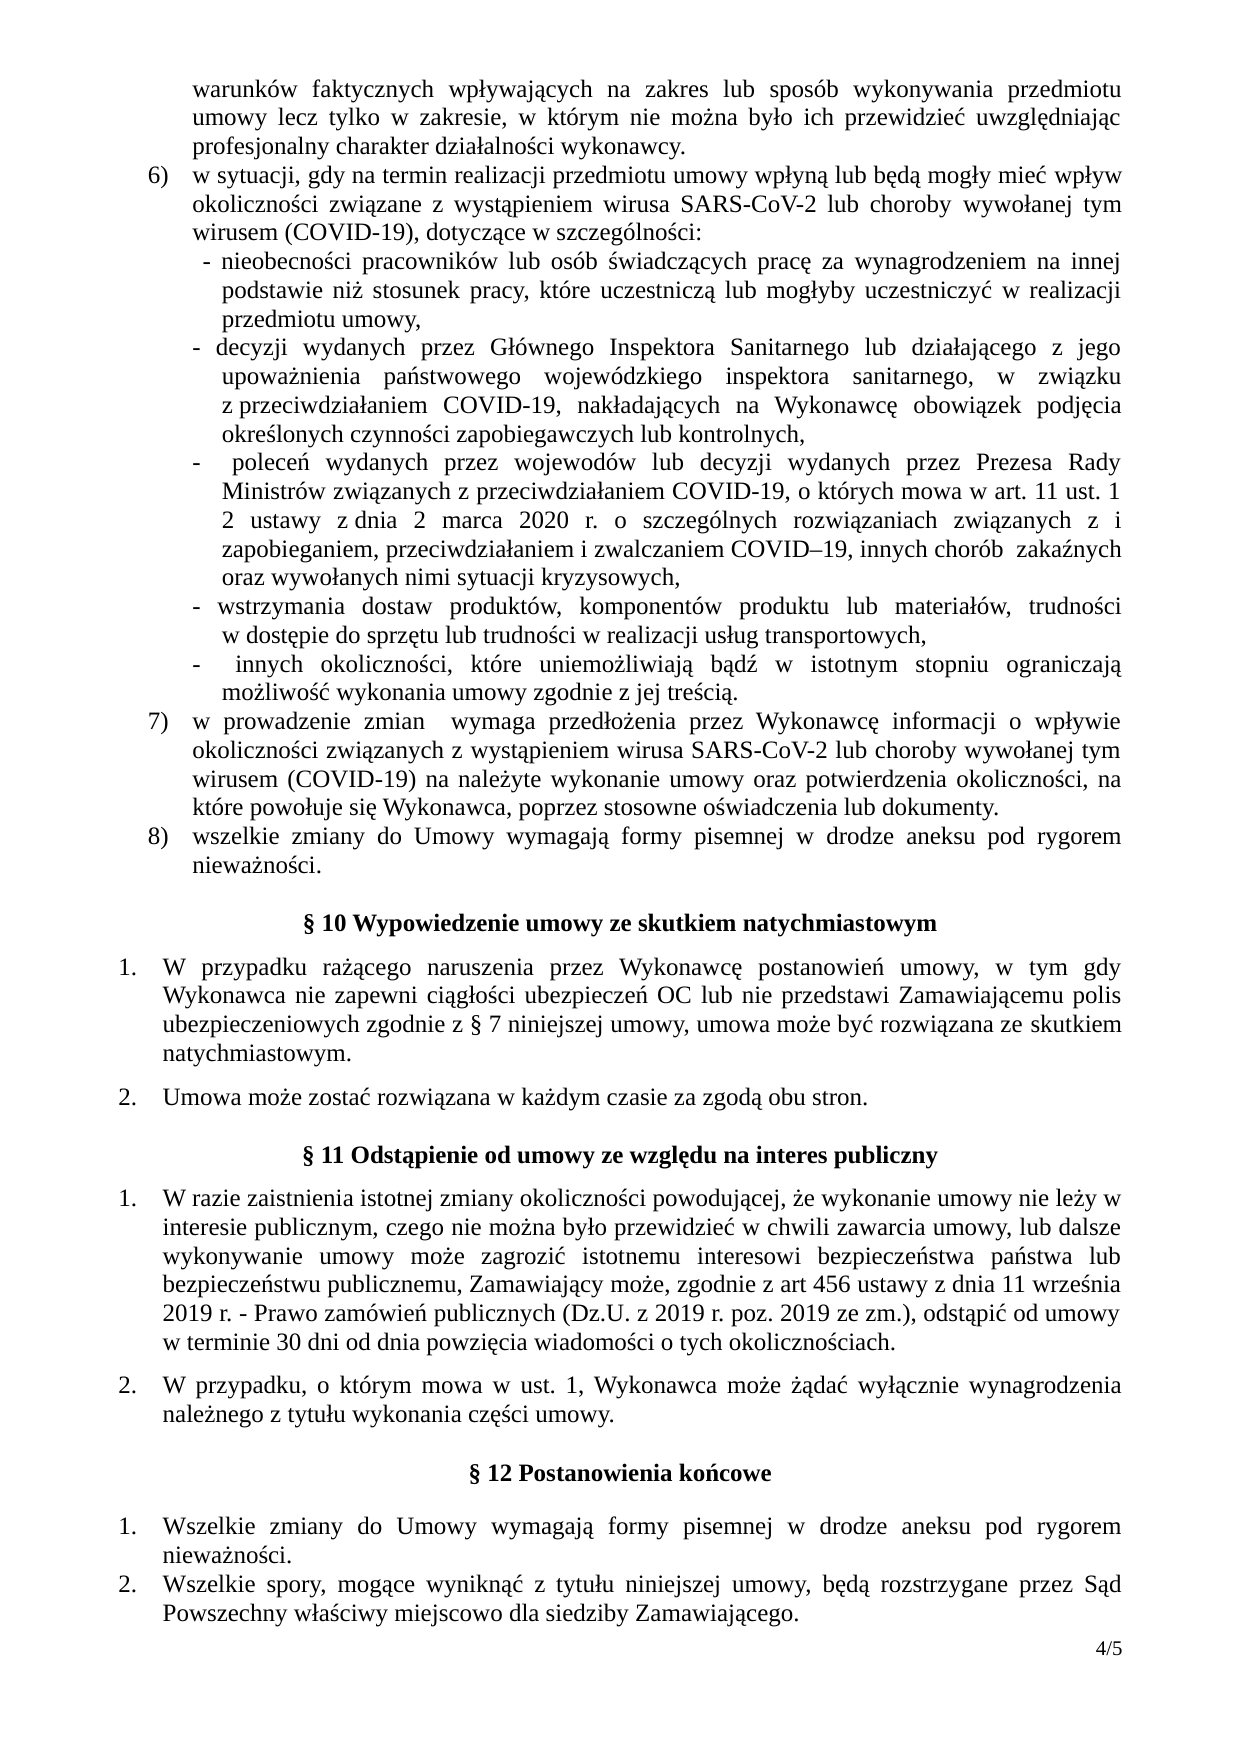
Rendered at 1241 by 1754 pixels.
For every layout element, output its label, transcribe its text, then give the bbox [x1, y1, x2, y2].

text 8) wszelkie zmiany do Umowy wymagają formy pisemnej w drodze aneksu pod rygorem nieważności. [148, 821, 1122, 879]
text § 11 Odstąpienie od umowy ze względu na interes publiczny [118, 1140, 1122, 1168]
list Wszelkie spory, mogące wyniknąć z tytułu niniejszej umowy, będą rozstrzygane przez Sąd Powszechny właściwy miejscowo dla siedziby Zamawiającego. [118, 1569, 1122, 1626]
text § 12 Postanowienia końcowe [118, 1458, 1122, 1486]
list Wszelkie zmiany do Umowy wymagają formy pisemnej w drodze aneksu pod rygorem nieważności. [118, 1511, 1122, 1569]
text - innych okoliczności, które uniemożliwiają bądź w istotnym stopniu ograniczają możliwość wykonania umowy zgodnie z jej treścią. [192, 649, 1122, 706]
list w sytuacji, gdy na termin realizacji przedmiotu umowy wpłyną lub będą mogły mieć wpływ okoliczności związane z wystąpieniem wirusa SARS-CoV-2 lub choroby wywołanej tym wirusem (COVID-19), dotyczące w szczególności: [148, 160, 1122, 246]
list W przypadku, o którym mowa w ust. 1, Wykonawca może żądać wyłącznie wynagrodzenia należnego z tytułu wykonania części umowy. [118, 1371, 1122, 1428]
text § 10 Wypowiedzenie umowy ze skutkiem natychmiastowym [118, 908, 1122, 937]
list W przypadku rażącego naruszenia przez Wykonawcę postanowień umowy, w tym gdy Wykonawca nie zapewni ciągłości ubezpieczeń OC lub nie przedstawi Zamawiającemu polis ubezpieczeniowych zgodnie z § 7 niniejszej umowy, umowa może być rozwiązana ze skutkiem natychmiastowym. [118, 952, 1122, 1067]
text - wstrzymania dostaw produktów, komponentów produktu lub materiałów, trudności w dostępie do sprzętu lub trudności w realizacji usług transportowych, [192, 591, 1122, 649]
list warunków faktycznych wpływających na zakres lub sposób wykonywania przedmiotu umowy lecz tylko w zakresie, w którym nie można było ich przewidzieć uwzględniając profesjonalny charakter działalności wykonawcy. [148, 74, 1122, 160]
text - poleceń wydanych przez wojewodów lub decyzji wydanych przez Prezesa Rady Ministrów związanych z przeciwdziałaniem COVID-19, o których mowa w art. 11 ust. 1 2 ustawy z dnia 2 marca 2020 r. o szczególnych rozwiązaniach związanych z i zapobieganiem, przeciwdziałaniem i zwalczaniem COVID–19, innych chorób zakaźnych oraz wywołanych nimi sytuacji kryzysowych, [192, 447, 1122, 591]
text - decyzji wydanych przez Głównego Inspektora Sanitarnego lub działającego z jego upoważnienia państwowego wojewódzkiego inspektora sanitarnego, w związku z przeciwdziałaniem COVID-19, nakładających na Wykonawcę obowiązek podjęcia określonych czynności zapobiegawczych lub kontrolnych, [192, 332, 1122, 447]
list Umowa może zostać rozwiązana w każdym czasie za zgodą obu stron. [118, 1082, 1122, 1110]
text 7) w prowadzenie zmian wymaga przedłożenia przez Wykonawcę informacji o wpływie okoliczności związanych z wystąpieniem wirusa SARS-CoV-2 lub choroby wywołanej tym wirusem (COVID-19) na należyte wykonanie umowy oraz potwierdzenia okoliczności, na które powołuje się Wykonawca, poprzez stosowne oświadczenia lub dokumenty. [148, 706, 1122, 821]
list W razie zaistnienia istotnej zmiany okoliczności powodującej, że wykonanie umowy nie leży w interesie publicznym, czego nie można było przewidzieć w chwili zawarcia umowy, lub dalsze wykonywanie umowy może zagrozić istotnemu interesowi bezpieczeństwa państwa lub bezpieczeństwu publicznemu, Zamawiający może, zgodnie z art 456 ustawy z dnia 11 września 2019 r. - Prawo zamówień publicznych (Dz.U. z 2019 r. poz. 2019 ze zm.), odstąpić od umowy w terminie 30 dni od dnia powzięcia wiadomości o tych okolicznościach. [118, 1183, 1122, 1356]
text - nieobecności pracowników lub osób świadczących pracę za wynagrodzeniem na innej podstawie niż stosunek pracy, które uczestniczą lub mogłyby uczestniczyć w realizacji przedmiotu umowy, [192, 246, 1122, 332]
